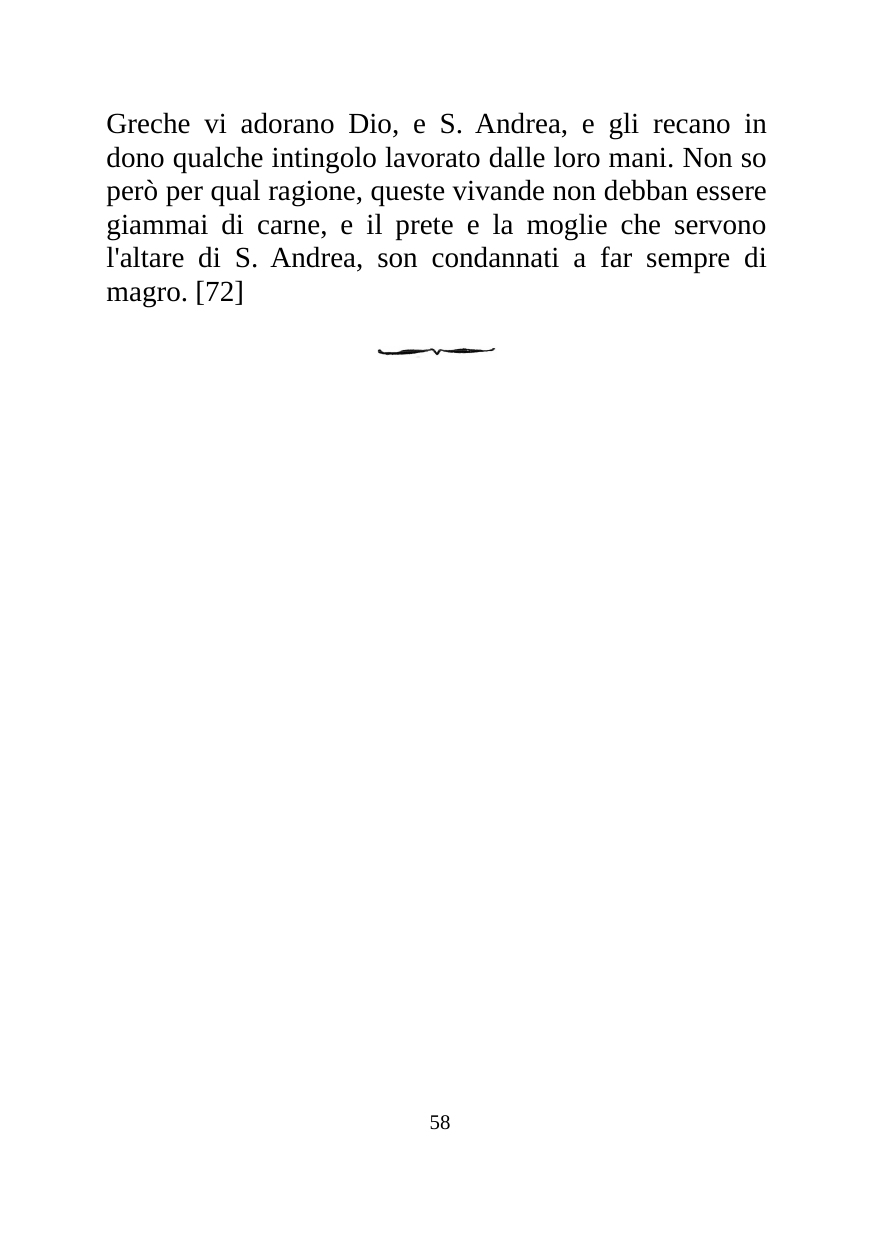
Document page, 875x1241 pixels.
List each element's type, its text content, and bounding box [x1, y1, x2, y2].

text Greche vi adorano Dio, e S. Andrea, e gli recano in dono qualche intingolo lavorato dalle loro mani. Non so però per qual ragione, queste vivande non debban essere giammai di carne, e il prete e la moglie che servono l'altare di S. Andrea, son condannati a far sempre di magro. [72] [106, 106, 768, 307]
picture [376, 346, 498, 359]
